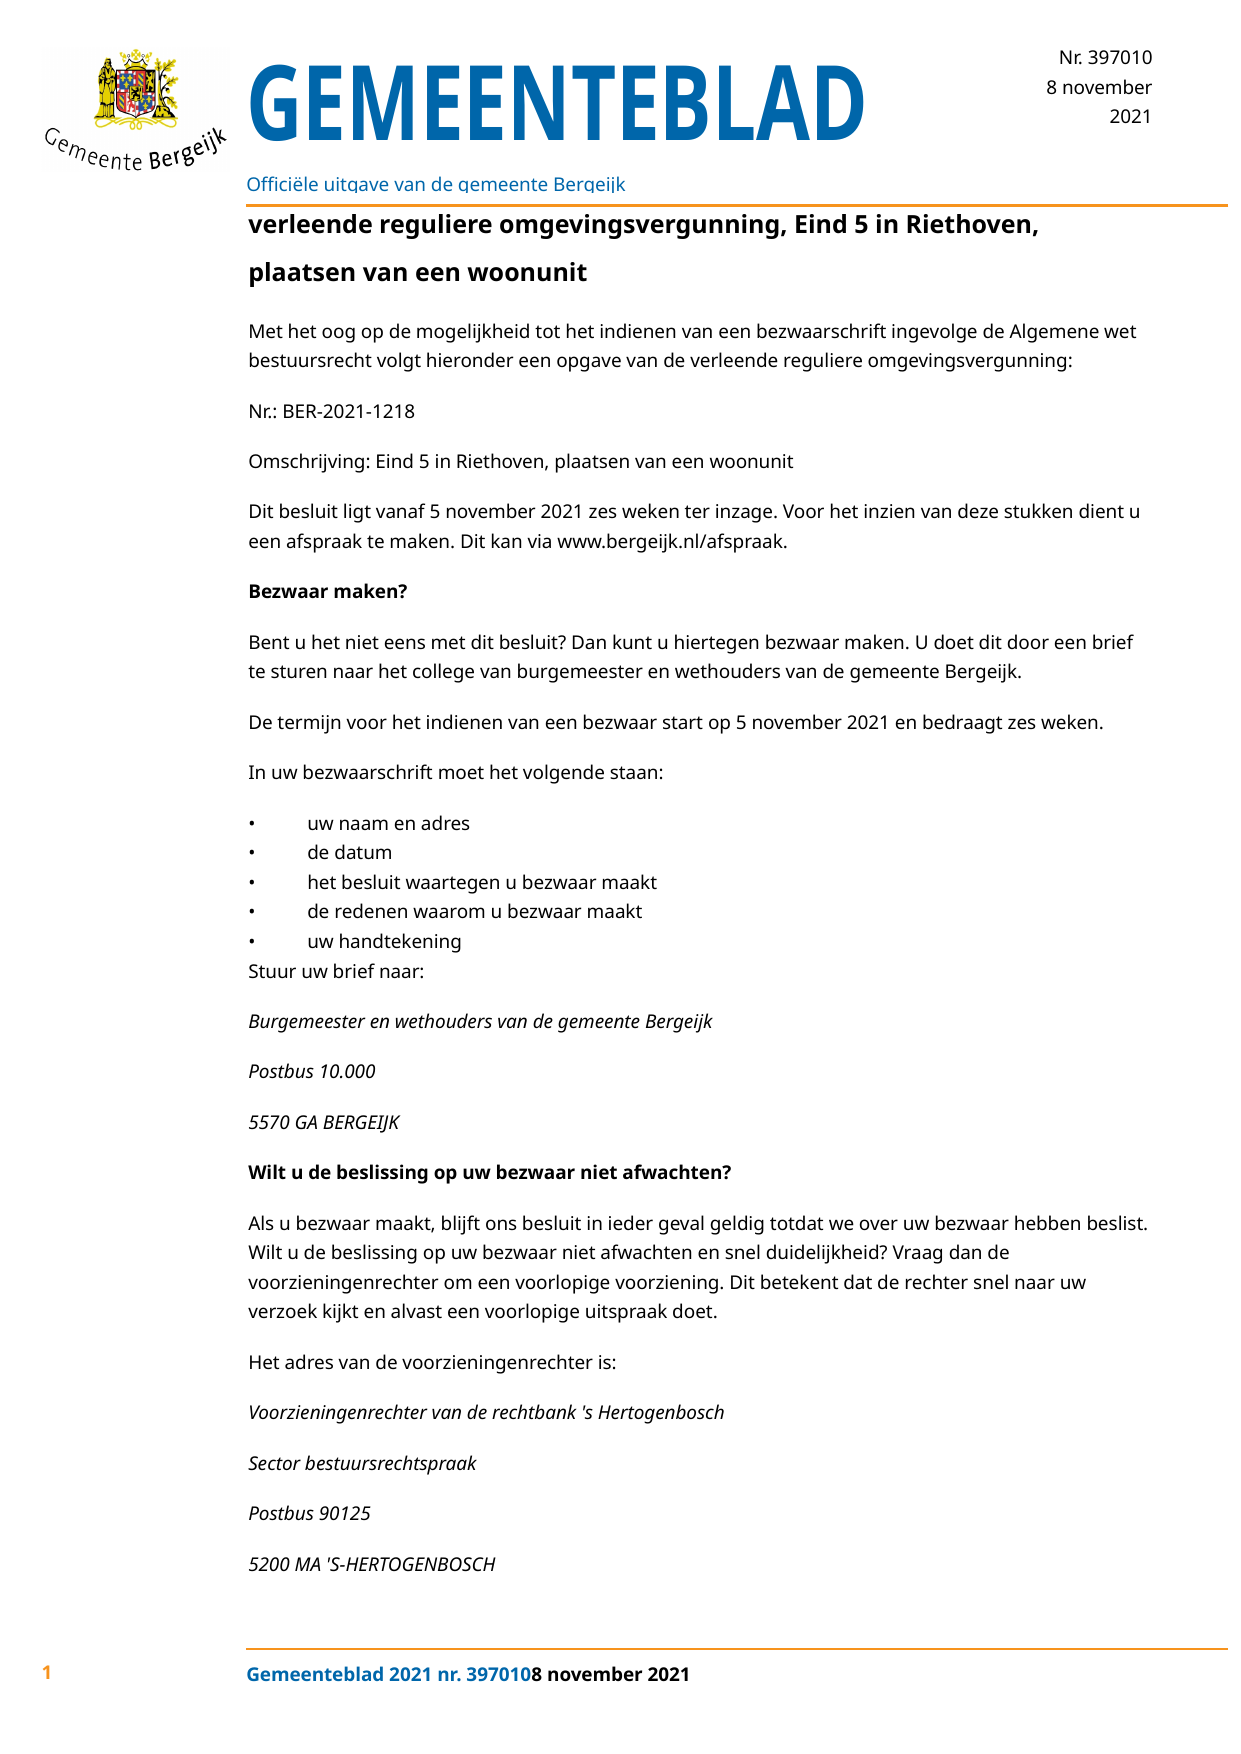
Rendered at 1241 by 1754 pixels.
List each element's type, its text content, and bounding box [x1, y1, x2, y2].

list de redenen waarom u bezwaar maakt [248, 899, 1152, 924]
text verleende reguliere omgevingsvergunning, Eind 5 in Riethoven, plaatsen van een woonunit [248, 207, 1152, 288]
text Bezwaar maken? [248, 579, 1152, 604]
picture [41, 47, 231, 172]
text Dit besluit ligt vanaf 5 november 2021 zes weken ter inzage. Voor het inzien van deze stukken dient u een afspraak te maken. Dit kan via www.bergeijk.nl/afspraak. [248, 499, 1152, 554]
text Postbus 90125 [248, 1500, 1152, 1526]
text Met het oog op de mogelijkheid tot het indienen van een bezwaarschrift ingevolge de Algemene wet bestuursrecht volgt hieronder een opgave van de verleende reguliere omgevingsvergunning: [248, 318, 1152, 373]
list de datum [248, 839, 1152, 865]
text Stuur uw brief naar: [248, 958, 1152, 984]
list het besluit waartegen u bezwaar maakt [248, 869, 1152, 895]
text Bent u het niet eens met dit besluit? Dan kunt u hiertegen bezwaar maken. U doet dit door een brief te sturen naar het college van burgemeester en wethouders van de gemeente Bergeijk. [248, 629, 1152, 684]
list uw naam en adres [248, 810, 1152, 836]
text Nr.: BER-2021-1218 [248, 398, 1152, 424]
text Als u bezwaar maakt, blijft ons besluit in ieder geval geldig totdat we over uw bezwaar hebben beslist. Wilt u de beslissing op uw bezwaar niet afwachten en snel duidelijkheid? Vraag dan de voorzieningenrechter om een voorlopige voorziening. Dit betekent dat de rechter snel naar uw verzoek kijkt en alvast een voorlopige uitspraak doet. [248, 1210, 1152, 1324]
list uw handtekening [248, 928, 1152, 954]
text Omschrijving: Eind 5 in Riethoven, plaatsen van een woonunit [248, 448, 1152, 474]
text 5200 MA 'S-HERTOGENBOSCH [248, 1551, 1152, 1577]
text 5570 GA BERGEIJK [248, 1109, 1152, 1135]
text Burgemeester en wethouders van de gemeente Bergeijk [248, 1008, 1152, 1034]
text Sector bestuursrechtspraak [248, 1450, 1152, 1476]
text Voorzieningenrechter van de rechtbank 's Hertogenbosch [248, 1399, 1152, 1425]
text In uw bezwaarschrift moet het volgende staan: [248, 759, 1152, 785]
text Het adres van de voorzieningenrechter is: [248, 1349, 1152, 1375]
text De termijn voor het indienen van een bezwaar start op 5 november 2021 en bedraagt zes weken. [248, 709, 1152, 735]
text Postbus 10.000 [248, 1059, 1152, 1084]
text Wilt u de beslissing op uw bezwaar niet afwachten? [248, 1159, 1152, 1185]
